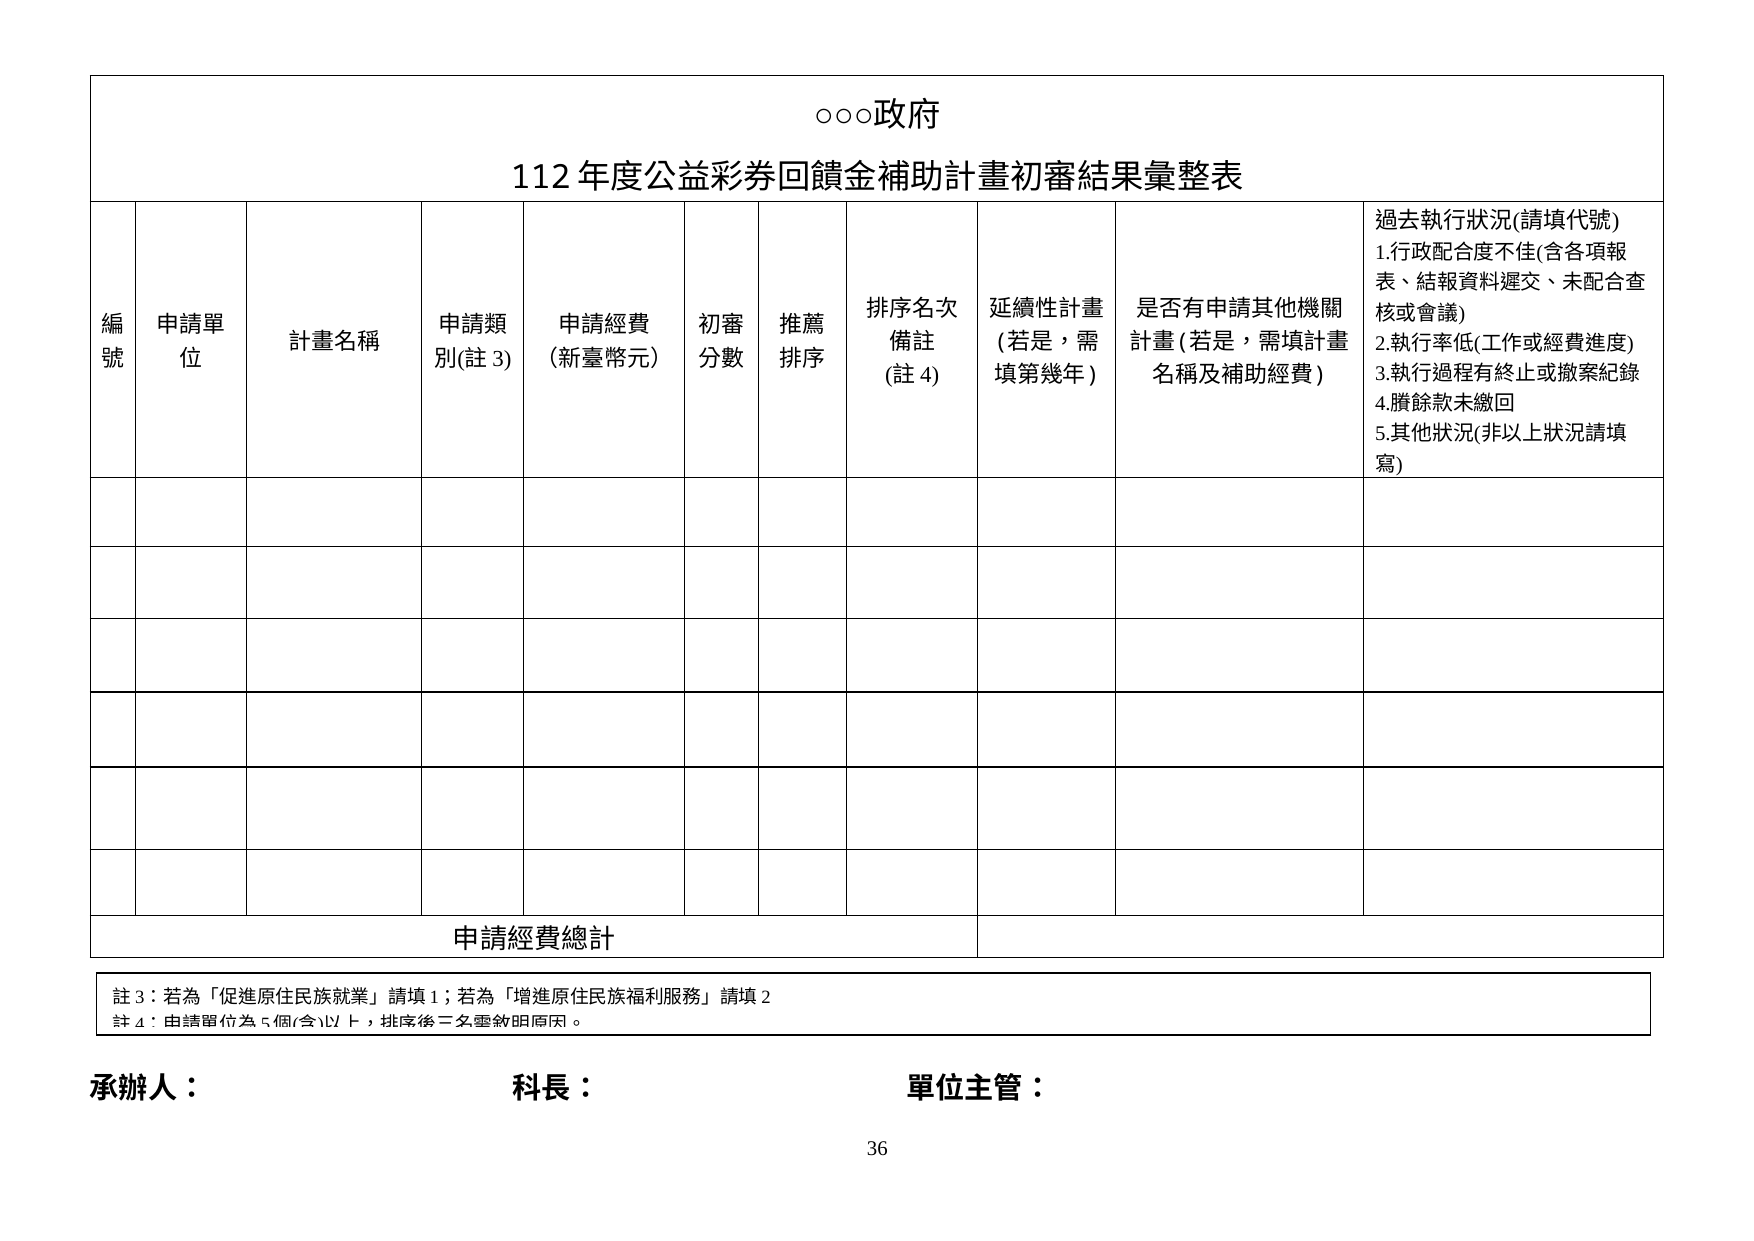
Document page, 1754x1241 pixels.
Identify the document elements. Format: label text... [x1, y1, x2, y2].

table_cell [759, 850, 846, 915]
table_cell [978, 478, 1115, 546]
table_cell [136, 619, 246, 691]
table_cell [524, 478, 684, 546]
table_cell [91, 850, 135, 915]
table_cell [978, 547, 1115, 618]
table_cell [422, 850, 523, 915]
table_cell [759, 768, 846, 849]
table_cell 是否有申請其他機關計畫(若是，需填計畫名稱及補助經費) [1116, 202, 1363, 477]
table_cell 過去執行狀況(請填代號) 1.行政配合度不佳(含各項報表、結報資料遲交、未配合查核或會議) 2.執行率低(工作或經費進度) 3.執行過程有終止或撤案紀錄 4.賸餘款未繳回 5.其他狀況(非以上狀況請填寫) [1364, 202, 1663, 477]
table_cell [978, 916, 1663, 957]
table_cell [524, 619, 684, 691]
table_cell [1364, 768, 1663, 849]
table_cell [978, 768, 1115, 849]
table_cell 初審分數 [685, 202, 758, 477]
table_cell [91, 619, 135, 691]
table_cell [685, 850, 758, 915]
table_cell [422, 619, 523, 691]
table_cell [1364, 547, 1663, 618]
text 承辦人： 科長： 單位主管： [75, 1058, 1679, 1108]
table_cell [685, 768, 758, 849]
table_cell [685, 547, 758, 618]
table_cell 申請經費總計 [91, 916, 977, 957]
table_cell 申請單位 [136, 202, 246, 477]
table_cell [685, 693, 758, 766]
table_cell 計畫名稱 [247, 202, 421, 477]
table_cell 推薦排序 [759, 202, 846, 477]
table_cell [524, 850, 684, 915]
table_cell 延續性計畫(若是，需填第幾年) [978, 202, 1115, 477]
table_cell [524, 547, 684, 618]
table_cell [1116, 478, 1363, 546]
table_cell [847, 768, 977, 849]
table_cell [978, 619, 1115, 691]
table_cell [91, 478, 135, 546]
table_cell [422, 768, 523, 849]
text 註3：若為「促進原住民族就業」請填1；若為「增進原住民族福利服務」請填2 [112, 981, 1635, 1008]
table_cell [759, 547, 846, 618]
table_cell [759, 478, 846, 546]
table_cell 編號 [91, 202, 135, 477]
table_cell [136, 547, 246, 618]
table_cell [847, 850, 977, 915]
table_cell [1364, 693, 1663, 766]
table_cell [1116, 619, 1363, 691]
table_cell [136, 850, 246, 915]
table_cell [136, 693, 246, 766]
table_cell [247, 547, 421, 618]
table_cell [422, 547, 523, 618]
table_cell [1364, 619, 1663, 691]
table_cell 申請經費 （新臺幣元） [524, 202, 684, 477]
table_cell [247, 850, 421, 915]
table_cell [978, 693, 1115, 766]
table_cell [247, 693, 421, 766]
table_cell [247, 478, 421, 546]
table_cell [1116, 547, 1363, 618]
table_cell [524, 768, 684, 849]
table_cell [136, 478, 246, 546]
table_cell [136, 768, 246, 849]
table_cell [422, 478, 523, 546]
table_cell [247, 619, 421, 691]
table_cell [1116, 768, 1363, 849]
table_cell [91, 693, 135, 766]
table_cell [759, 619, 846, 691]
text 註4：申請單位為5個(含)以上，排序後三名需敘明原因。 [112, 1008, 1635, 1027]
table_cell [1364, 850, 1663, 915]
table_cell [847, 478, 977, 546]
table_cell [1364, 478, 1663, 546]
table_cell [685, 478, 758, 546]
table_cell 排序名次 備註 (註4) [847, 202, 977, 477]
table_cell [847, 547, 977, 618]
table_cell [847, 693, 977, 766]
table_cell [685, 619, 758, 691]
table_cell [422, 693, 523, 766]
table_cell [91, 547, 135, 618]
table_header ○○○政府 112年度公益彩券回饋金補助計畫初審結果彙整表 [91, 76, 1663, 201]
table_cell [247, 768, 421, 849]
table_cell [524, 693, 684, 766]
table_cell [1116, 850, 1363, 915]
table_cell 申請類別(註3) [422, 202, 523, 477]
table_cell [91, 768, 135, 849]
table_cell [759, 693, 846, 766]
table_cell [1116, 693, 1363, 766]
table_cell [847, 619, 977, 691]
table_cell [978, 850, 1115, 915]
